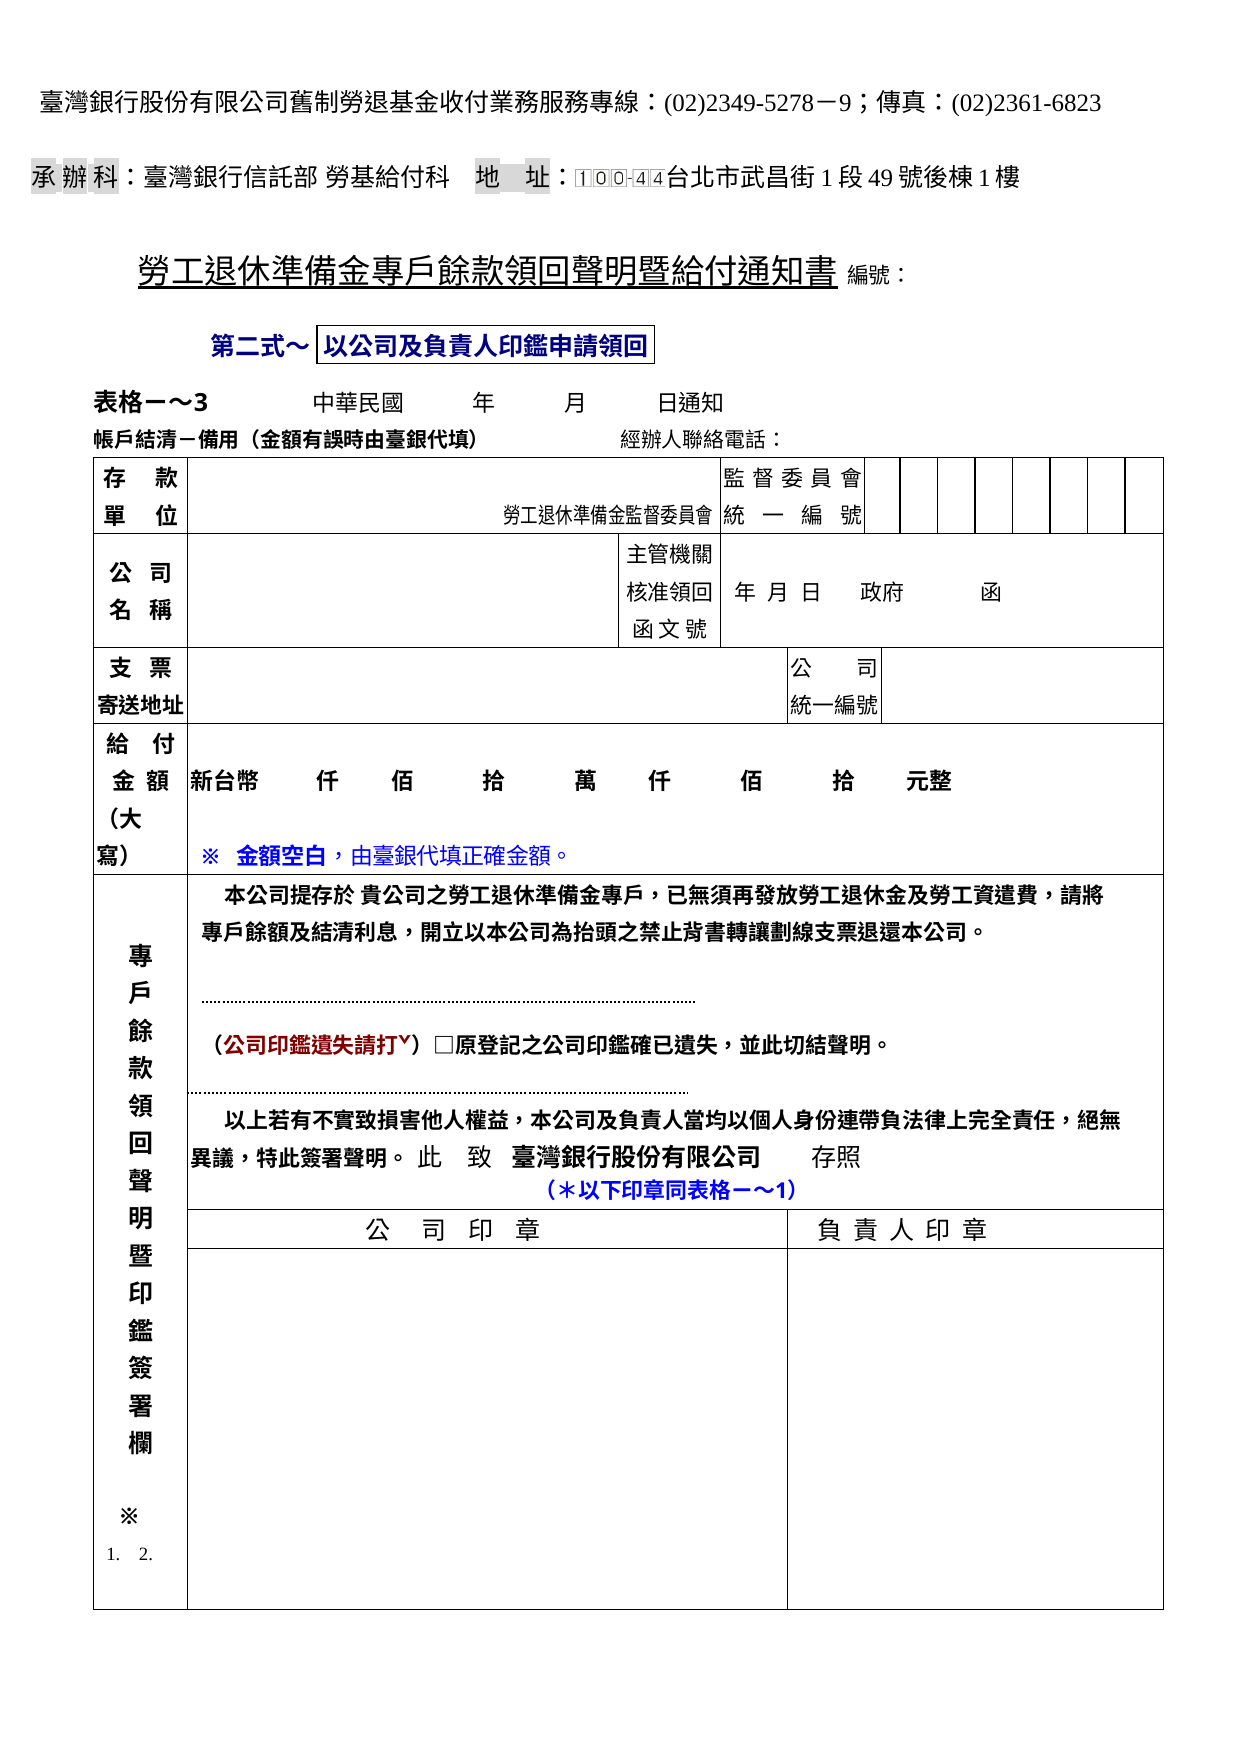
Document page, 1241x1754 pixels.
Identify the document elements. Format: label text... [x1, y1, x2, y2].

table_header [976, 458, 1012, 533]
table_cell 負 責 人 印 章 [788, 1210, 1163, 1247]
table_cell 支 票 寄送地址 [94, 648, 187, 723]
table_cell [882, 648, 1163, 723]
table_cell 公 司 印 章 [188, 1210, 787, 1247]
text 勞工退休準備金專戶餘款領回聲明暨給付通知書 編號： 第二式～ 以公司及負責人印鑑申請領回 [94, 232, 1144, 382]
table_cell 公司 統一編號 [788, 648, 881, 723]
table_cell [188, 1249, 787, 1609]
table_header [901, 458, 937, 533]
table_cell 主管機關 核准領回 函 文 號 [619, 534, 720, 647]
table_header [1126, 458, 1163, 533]
table_header 勞工退休準備金監督委員會 [188, 458, 720, 533]
table_cell 年 月 日 政府 函 [721, 534, 1163, 647]
text 表格ㄧ～3 中華民國 年 月 日通知 [94, 382, 1144, 419]
text 承 辦 科：臺灣銀行信託部 勞基給付科 地 址：台北市武昌街1段49號後棟1樓 [0, 157, 1162, 194]
table_cell 本公司提存於 貴公司之勞工退休準備金專戶，已無須再發放勞工退休金及勞工資遣費，請將 專戶餘額及結清利息，開立以本公司為抬頭之禁止背書轉讓劃線支票退還本公司。 （公司印鑑遺失請打ˇ）□原登記之公司印鑑確已遺失，並此切結聲明。 以上若有不實致損害他人權益，本公司及負責人當均以個人身份連帶負法律上完全責任，絕無 異議，特此簽署聲明。 此 致 臺灣銀行股份有限公司 存照 （＊以下印章同表格ㄧ～1） [188, 875, 1163, 1209]
table_header 監督委員會 統一編號 [721, 458, 864, 533]
table_header [1051, 458, 1087, 533]
table_cell 公 司 名 稱 [94, 534, 187, 647]
table_header 存 款 單 位 [94, 458, 187, 533]
table_header [1088, 458, 1124, 533]
table_cell 給 付 金 額 （大寫） [94, 724, 187, 874]
text 帳戶結清－備用（金額有誤時由臺銀代填） 經辦人聯絡電話： [94, 419, 1144, 457]
table_cell 新台幣 仟 佰 拾 萬 仟 佰 拾 元整 ※ 金額空白，由臺銀代填正確金額。 [188, 724, 1163, 874]
table_cell 專 戶 餘 款 領 回 聲 明 暨 印 鑑 簽 署 欄 ※ 1. 2. 請 請 詳 墊 閱 滑 ； 鼠 並 墊 填 ； 寫 印 資 章 料 蓋 及 清 蓋 楚 章 。 [94, 875, 187, 1609]
table_header [938, 458, 974, 533]
picture [575, 169, 666, 187]
text 臺灣銀行股份有限公司舊制勞退基金收付業務服務專線：(02)2349-5278－9；傳真：(02)2361-6823 [0, 82, 1162, 119]
table_cell [788, 1249, 1163, 1609]
table_header [1013, 458, 1049, 533]
table_header [865, 458, 899, 533]
table_cell [188, 648, 787, 723]
table_cell [188, 534, 618, 647]
